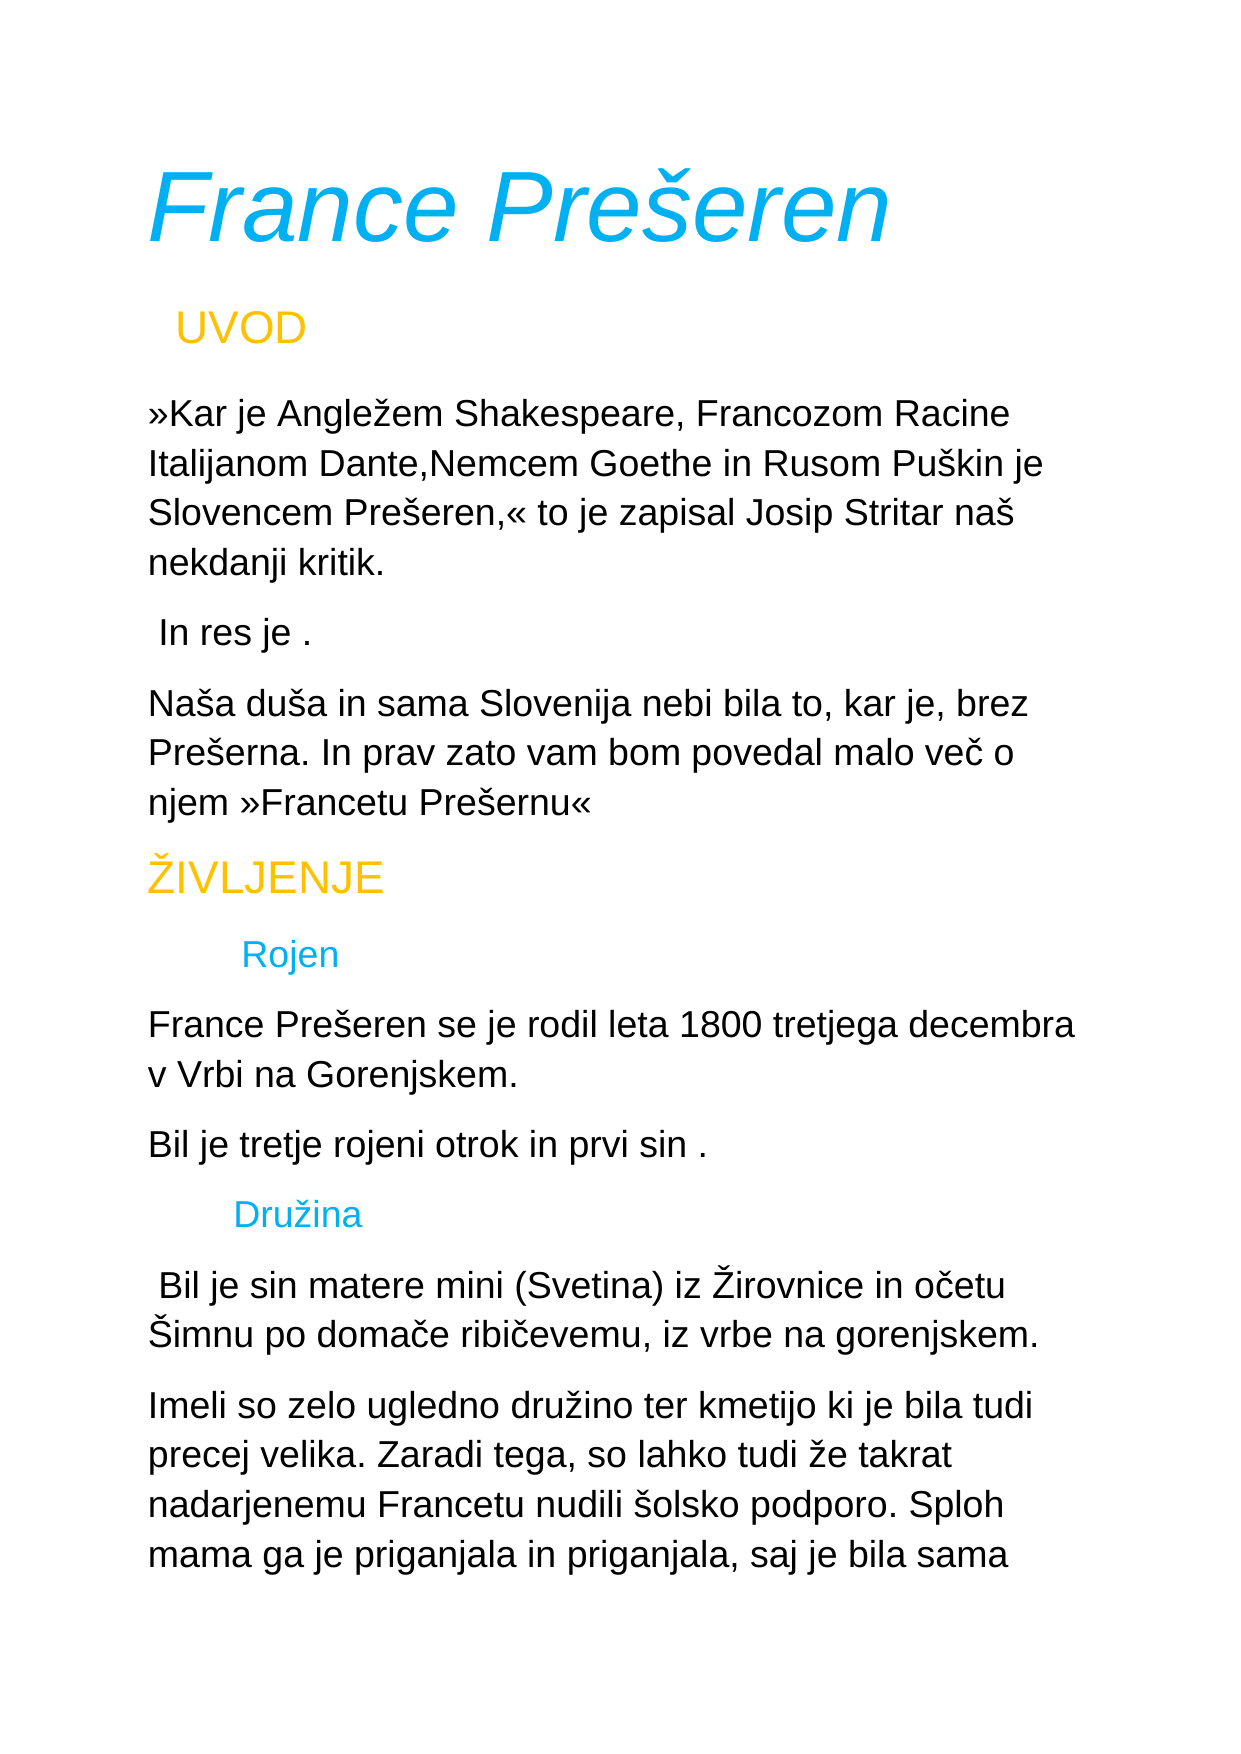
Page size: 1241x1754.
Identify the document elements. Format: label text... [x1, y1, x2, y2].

text France Prešeren [148, 148, 1093, 263]
text »Kar je Angležem Shakespeare, Francozom Racine Italijanom Dante,Nemcem Goethe in Rusom Puškin je Slovencem Prešeren,« to je zapisal Josip Stritar naš nekdanji kritik. [148, 391, 1093, 583]
text Bil je sin matere mini (Svetina) iz Žirovnice in očetu Šimnu po domače ribičevemu, iz vrbe na gorenjskem. [148, 1263, 1093, 1356]
text ŽIVLJENJE [148, 851, 1093, 903]
text In res je . [148, 611, 1093, 654]
text Bil je tretje rojeni otrok in prvi sin . [148, 1122, 1093, 1165]
text Imeli so zelo ugledno družino ter kmetijo ki je bila tudi precej velika. Zaradi tega, so lahko tudi že takrat nadarjenemu Francetu nudili šolsko podporo. Sploh mama ga je priganjala in priganjala, saj je bila sama [148, 1383, 1093, 1575]
text Rojen [148, 932, 1093, 975]
text UVOD [148, 301, 1093, 353]
list Družina [223, 1193, 1093, 1236]
text France Prešeren se je rodil leta 1800 tretjega decembra v Vrbi na Gorenjskem. [148, 1002, 1093, 1095]
text Naša duša in sama Slovenija nebi bila to, kar je, brez Prešerna. In prav zato vam bom povedal malo več o njem »Francetu Prešernu« [148, 681, 1093, 823]
